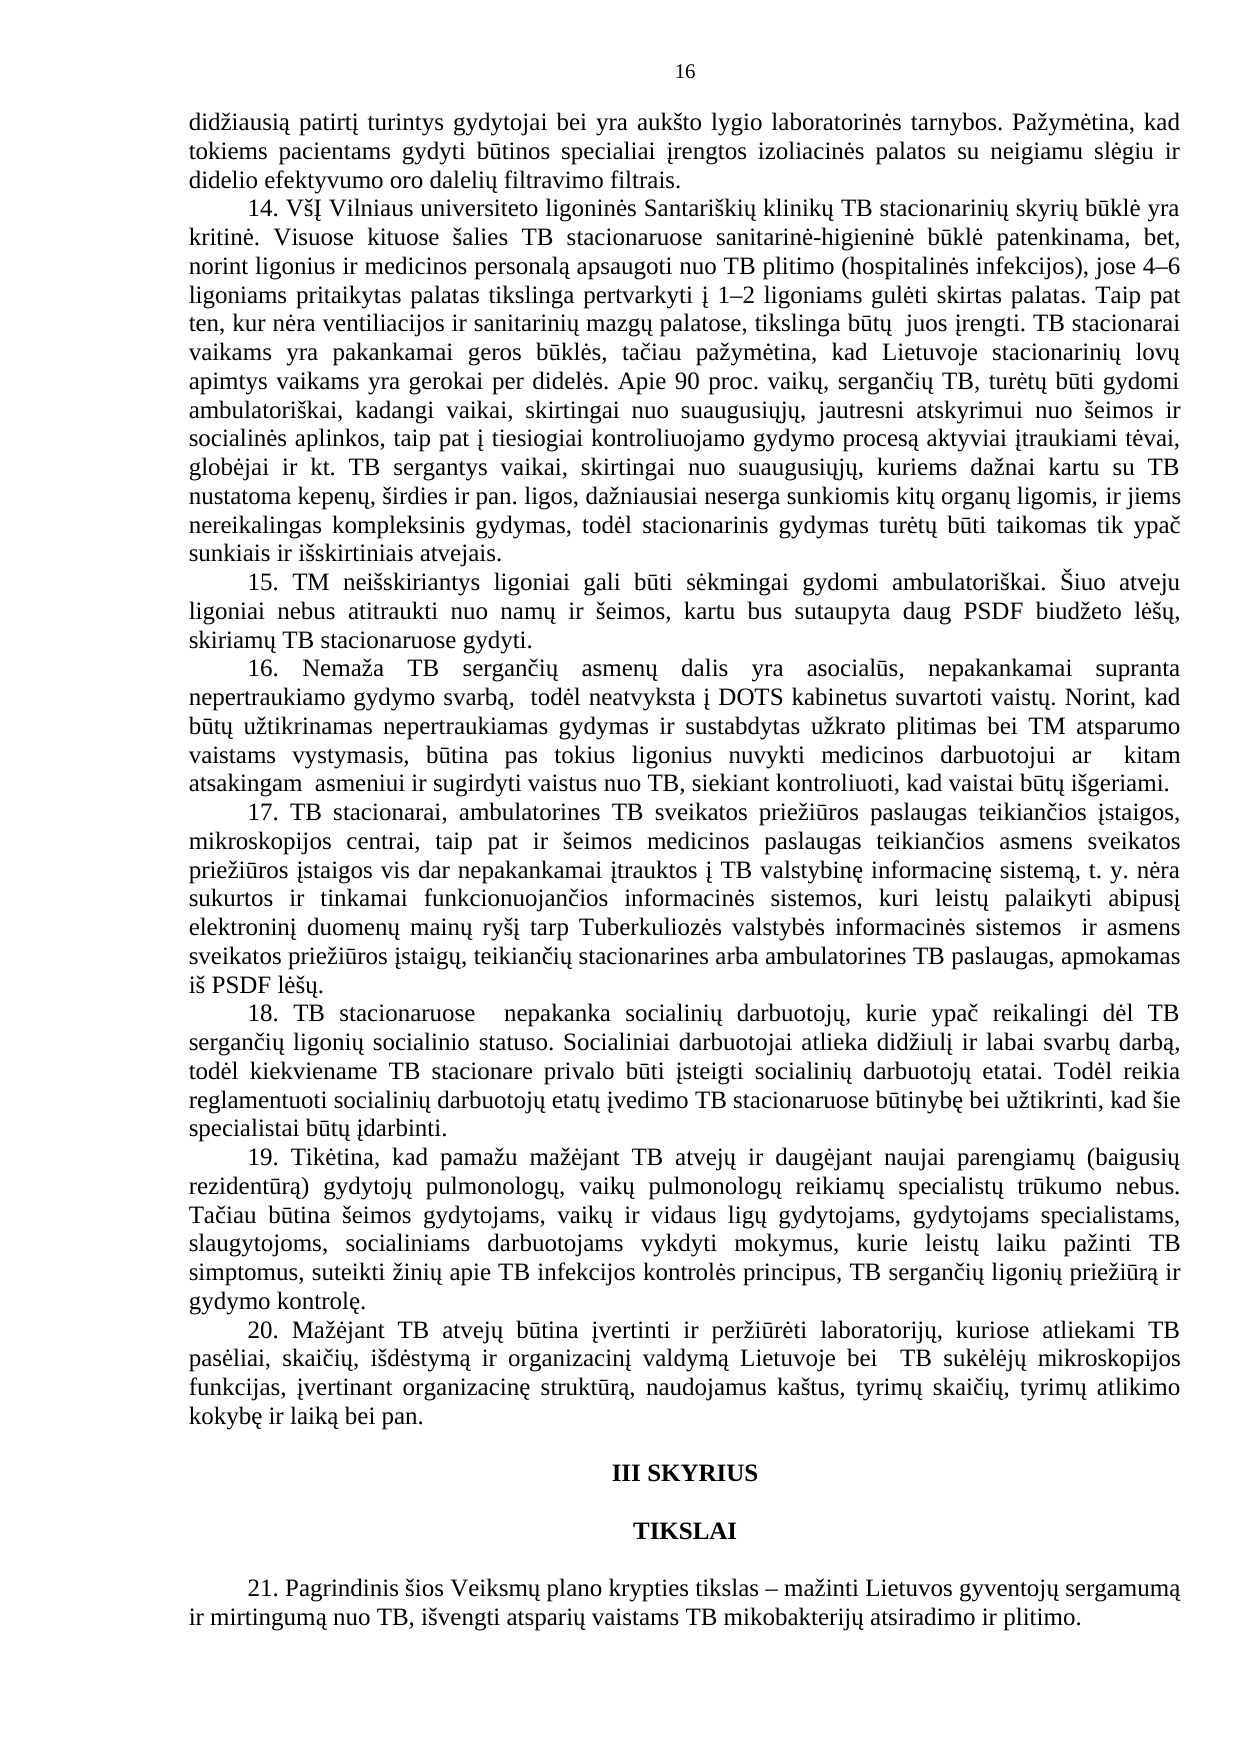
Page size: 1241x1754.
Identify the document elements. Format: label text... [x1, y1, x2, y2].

text 16. Nemaža TB sergančių asmenų dalis yra asocialūs, nepakankamai supranta nepertraukiamo gydymo svarbą, todėl neatvyksta į DOTS kabinetus suvartoti vaistų. Norint, kad būtų užtikrinamas nepertraukiamas gydymas ir sustabdytas užkrato plitimas bei TM atsparumo vaistams vystymasis, būtina pas tokius ligonius nuvykti medicinos darbuotojui ar kitam atsakingam asmeniui ir sugirdyti vaistus nuo TB, siekiant kontroliuoti, kad vaistai būtų išgeriami. [188, 653, 1181, 797]
text 15. TM neišskiriantys ligoniai gali būti sėkmingai gydomi ambulatoriškai. Šiuo atveju ligoniai nebus atitraukti nuo namų ir šeimos, kartu bus sutaupyta daug PSDF biudžeto lėšų, skiriamų TB stacionaruose gydyti. [188, 567, 1181, 653]
text 20. Mažėjant TB atvejų būtina įvertinti ir peržiūrėti laboratorijų, kuriose atliekami TB pasėliai, skaičių, išdėstymą ir organizacinį valdymą Lietuvoje bei TB sukėlėjų mikroskopijos funkcijas, įvertinant organizacinę struktūrą, naudojamus kaštus, tyrimų skaičių, tyrimų atlikimo kokybę ir laiką bei pan. [188, 1315, 1181, 1430]
text 17. TB stacionarai, ambulatorines TB sveikatos priežiūros paslaugas teikiančios įstaigos, mikroskopijos centrai, taip pat ir šeimos medicinos paslaugas teikiančios asmens sveikatos priežiūros įstaigos vis dar nepakankamai įtrauktos į TB valstybinę informacinę sistemą, t. y. nėra sukurtos ir tinkamai funkcionuojančios informacinės sistemos, kuri leistų palaikyti abipusį elektroninį duomenų mainų ryšį tarp Tuberkuliozės valstybės informacinės sistemos ir asmens sveikatos priežiūros įstaigų, teikiančių stacionarines arba ambulatorines TB paslaugas, apmokamas iš PSDF lėšų. [188, 797, 1181, 998]
text didžiausią patirtį turintys gydytojai bei yra aukšto lygio laboratorinės tarnybos. Pažymėtina, kad tokiems pacientams gydyti būtinos specialiai įrengtos izoliacinės palatos su neigiamu slėgiu ir didelio efektyvumo oro dalelių filtravimo filtrais. [188, 107, 1181, 193]
text 14. VšĮ Vilniaus universiteto ligoninės Santariškių klinikų TB stacionarinių skyrių būklė yra kritinė. Visuose kituose šalies TB stacionaruose sanitarinė-higieninė būklė patenkinama, bet, norint ligonius ir medicinos personalą apsaugoti nuo TB plitimo (hospitalinės infekcijos), jose 4–6 ligoniams pritaikytas palatas tikslinga pertvarkyti į 1–2 ligoniams gulėti skirtas palatas. Taip pat ten, kur nėra ventiliacijos ir sanitarinių mazgų palatose, tikslinga būtų juos įrengti. TB stacionarai vaikams yra pakankamai geros būklės, tačiau pažymėtina, kad Lietuvoje stacionarinių lovų apimtys vaikams yra gerokai per didelės. Apie 90 proc. vaikų, sergančių TB, turėtų būti gydomi ambulatoriškai, kadangi vaikai, skirtingai nuo suaugusiųjų, jautresni atskyrimui nuo šeimos ir socialinės aplinkos, taip pat į tiesiogiai kontroliuojamo gydymo procesą aktyviai įtraukiami tėvai, globėjai ir kt. TB sergantys vaikai, skirtingai nuo suaugusiųjų, kuriems dažnai kartu su TB nustatoma kepenų, širdies ir pan. ligos, dažniausiai neserga sunkiomis kitų organų ligomis, ir jiems nereikalingas kompleksinis gydymas, todėl stacionarinis gydymas turėtų būti taikomas tik ypač sunkiais ir išskirtiniais atvejais. [188, 193, 1181, 567]
text 21. Pagrindinis šios Veiksmų plano krypties tikslas – mažinti Lietuvos gyventojų sergamumą ir mirtingumą nuo TB, išvengti atsparių vaistams TB mikobakterijų atsiradimo ir plitimo. [188, 1573, 1181, 1631]
text 19. Tikėtina, kad pamažu mažėjant TB atvejų ir daugėjant naujai parengiamų (baigusių rezidentūrą) gydytojų pulmonologų, vaikų pulmonologų reikiamų specialistų trūkumo nebus. Tačiau būtina šeimos gydytojams, vaikų ir vidaus ligų gydytojams, gydytojams specialistams, slaugytojoms, socialiniams darbuotojams vykdyti mokymus, kurie leistų laiku pažinti TB simptomus, suteikti žinių apie TB infekcijos kontrolės principus, TB sergančių ligonių priežiūrą ir gydymo kontrolę. [188, 1142, 1181, 1315]
text 18. TB stacionaruose nepakanka socialinių darbuotojų, kurie ypač reikalingi dėl TB sergančių ligonių socialinio statuso. Socialiniai darbuotojai atlieka didžiulį ir labai svarbų darbą, todėl kiekviename TB stacionare privalo būti įsteigti socialinių darbuotojų etatai. Todėl reikia reglamentuoti socialinių darbuotojų etatų įvedimo TB stacionaruose būtinybę bei užtikrinti, kad šie specialistai būtų įdarbinti. [188, 998, 1181, 1142]
text III SKYRIUS [188, 1458, 1181, 1487]
text TIKSLAI [188, 1516, 1181, 1545]
